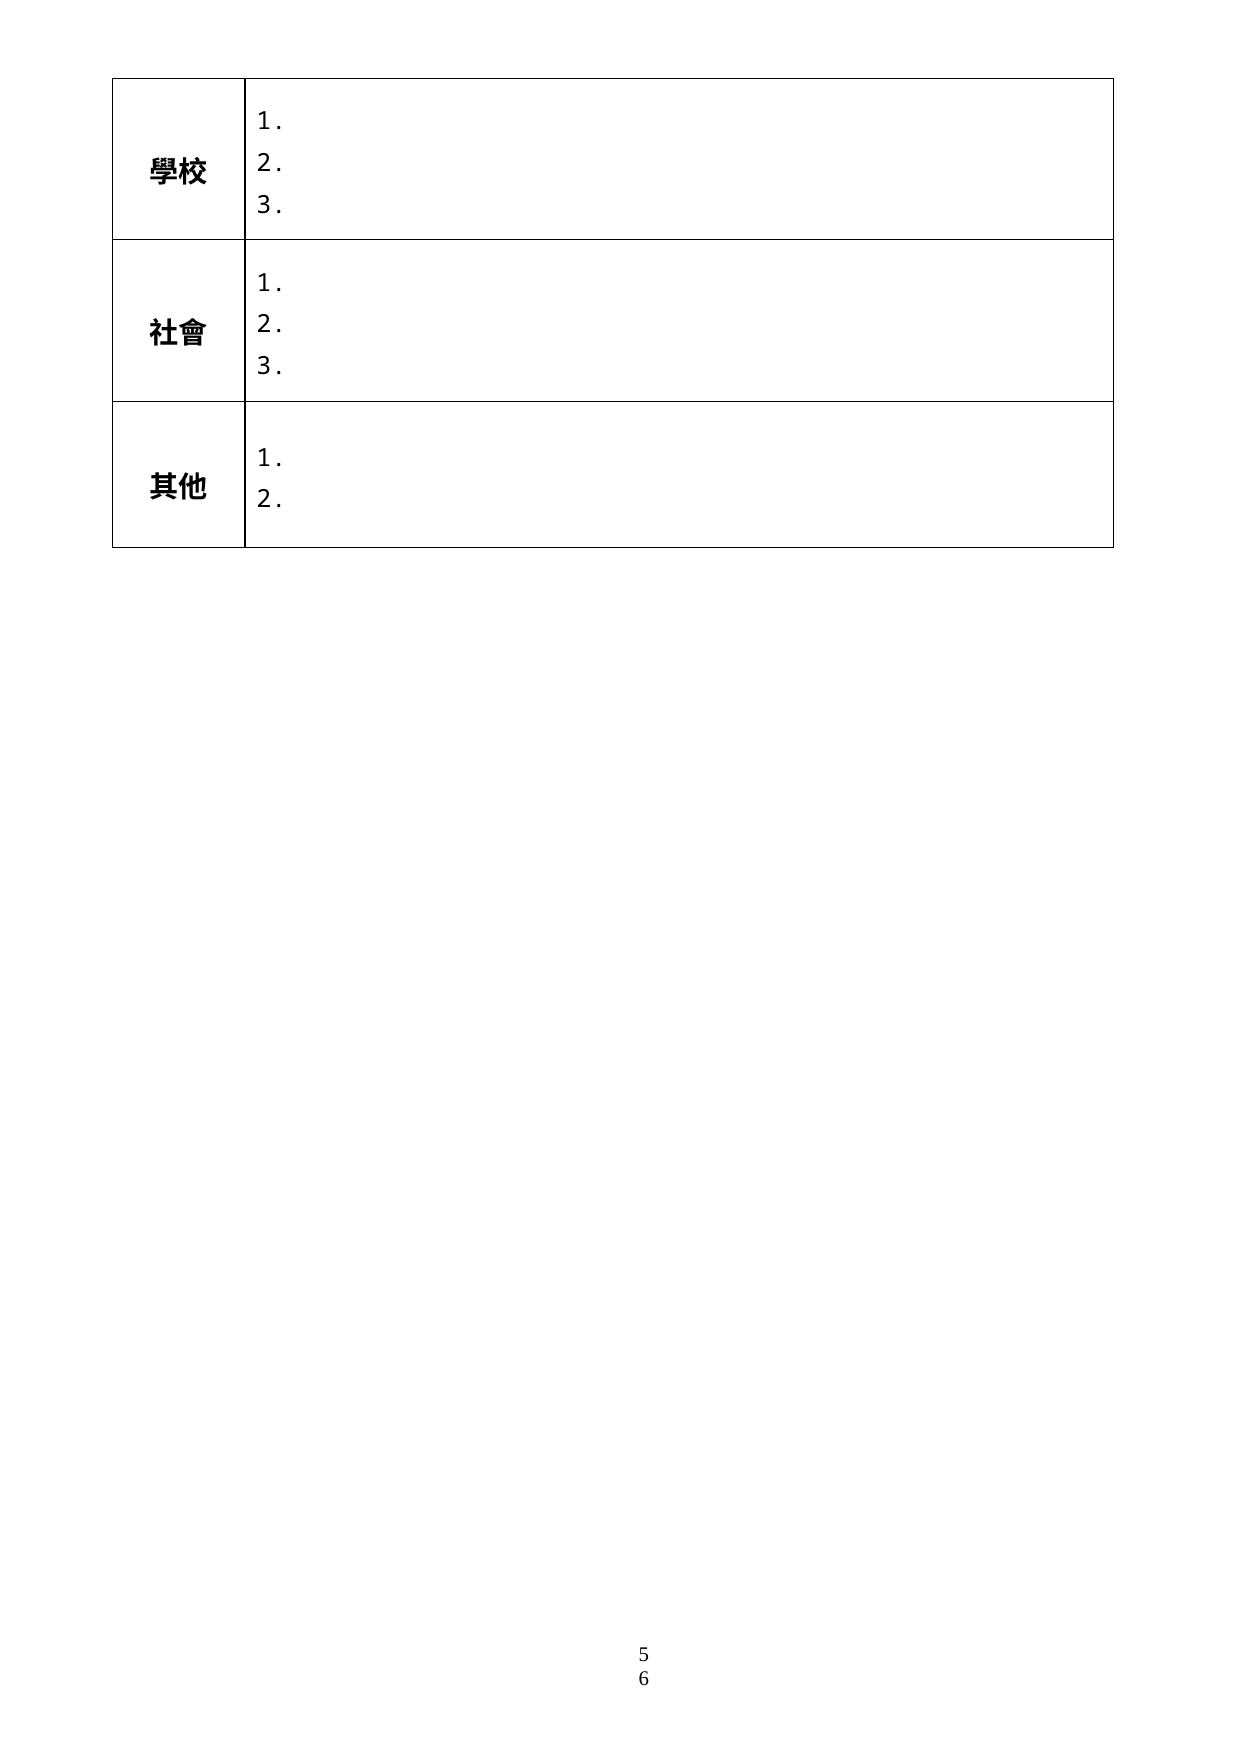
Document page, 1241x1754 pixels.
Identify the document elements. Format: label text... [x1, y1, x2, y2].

table_cell 1. 2. [246, 402, 1113, 547]
table_cell 社會 [113, 240, 244, 401]
table_cell 學校 [113, 79, 244, 239]
table_cell 其他 [113, 402, 244, 547]
table_cell 1. 2. 3. [246, 79, 1113, 239]
table_cell 1. 2. 3. [246, 240, 1113, 401]
